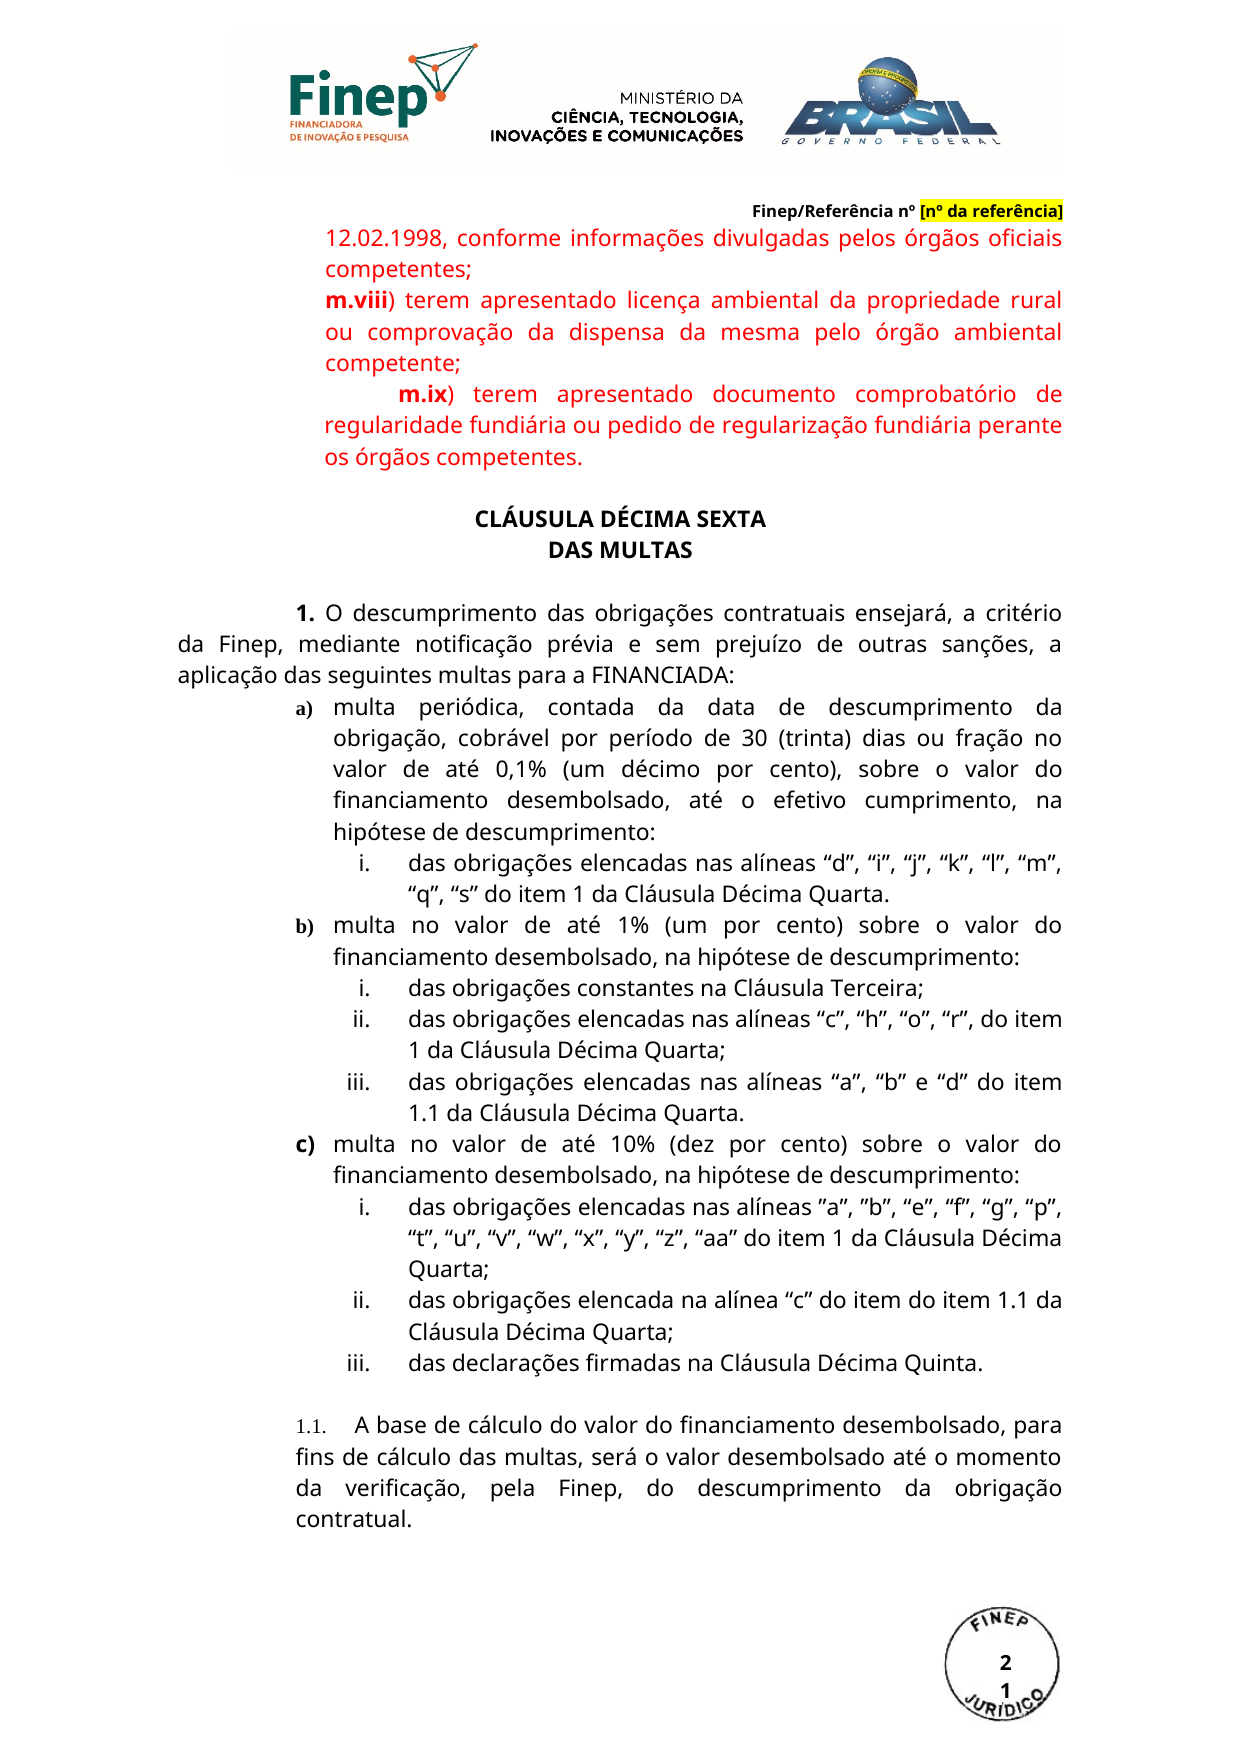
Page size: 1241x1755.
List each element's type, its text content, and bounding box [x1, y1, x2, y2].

list multa no valor de até 10% (dez por cento) sobre o valor do financiamento desembolsado, na hipótese de descumprimento: [295, 1128, 1063, 1191]
list das declarações firmadas na Cláusula Décima Quinta. [370, 1347, 1063, 1378]
text 12.02.1998, conforme informações divulgadas pelos órgãos oficiais competentes; [251, 222, 1063, 284]
list das obrigações constantes na Cláusula Terceira; [370, 972, 1063, 1003]
list das obrigações elencadas nas alíneas “d”, “i”, “j”, “k”, “l”, “m”, “q”, “s” do item 1 da Cláusula Décima Quarta. [370, 847, 1063, 909]
text m.viii) terem apresentado licença ambiental da propriedade rural ou comprovação da dispensa da mesma pelo órgão ambiental competente; [251, 284, 1063, 378]
list das obrigações elencadas nas alíneas “c”, “h”, “o”, “r”, do item 1 da Cláusula Décima Quarta; [370, 1003, 1063, 1066]
list multa periódica, contada da data de descumprimento da obrigação, cobrável por período de 30 (trinta) dias ou fração no valor de até 0,1% (um décimo por cento), sobre o valor do financiamento desembolsado, até o efetivo cumprimento, na hipótese de descumprimento: [295, 691, 1063, 847]
list das obrigações elencadas nas alíneas “a”, “b” e “d” do item 1.1 da Cláusula Décima Quarta. [370, 1066, 1063, 1128]
text CLÁUSULA DÉCIMA SEXTA [177, 503, 1063, 534]
list das obrigações elencada na alínea “c” do item do item 1.1 da Cláusula Décima Quarta; [370, 1284, 1063, 1347]
list das obrigações elencadas nas alíneas ”a”, ”b”, “e”, “f”, “g”, “p”, “t”, “u”, “v”, “w”, “x”, “y”, “z”, “aa” do item 1 da Cláusula Décima Quarta; [370, 1191, 1063, 1284]
list A base de cálculo do valor do financiamento desembolsado, para fins de cálculo das multas, será o valor desembolsado até o momento da verificação, pela Finep, do descumprimento da obrigação contratual. [295, 1409, 1063, 1534]
text m.ix) terem apresentado documento comprobatório de regularidade fundiária ou pedido de regularização fundiária perante os órgãos competentes. [324, 378, 1063, 472]
text 1. O descumprimento das obrigações contratuais ensejará, a critério da Finep, mediante notificação prévia e sem prejuízo de outras sanções, a aplicação das seguintes multas para a FINANCIADA: [177, 597, 1063, 691]
text DAS MULTAS [177, 534, 1063, 566]
list multa no valor de até 1% (um por cento) sobre o valor do financiamento desembolsado, na hipótese de descumprimento: [295, 909, 1063, 972]
